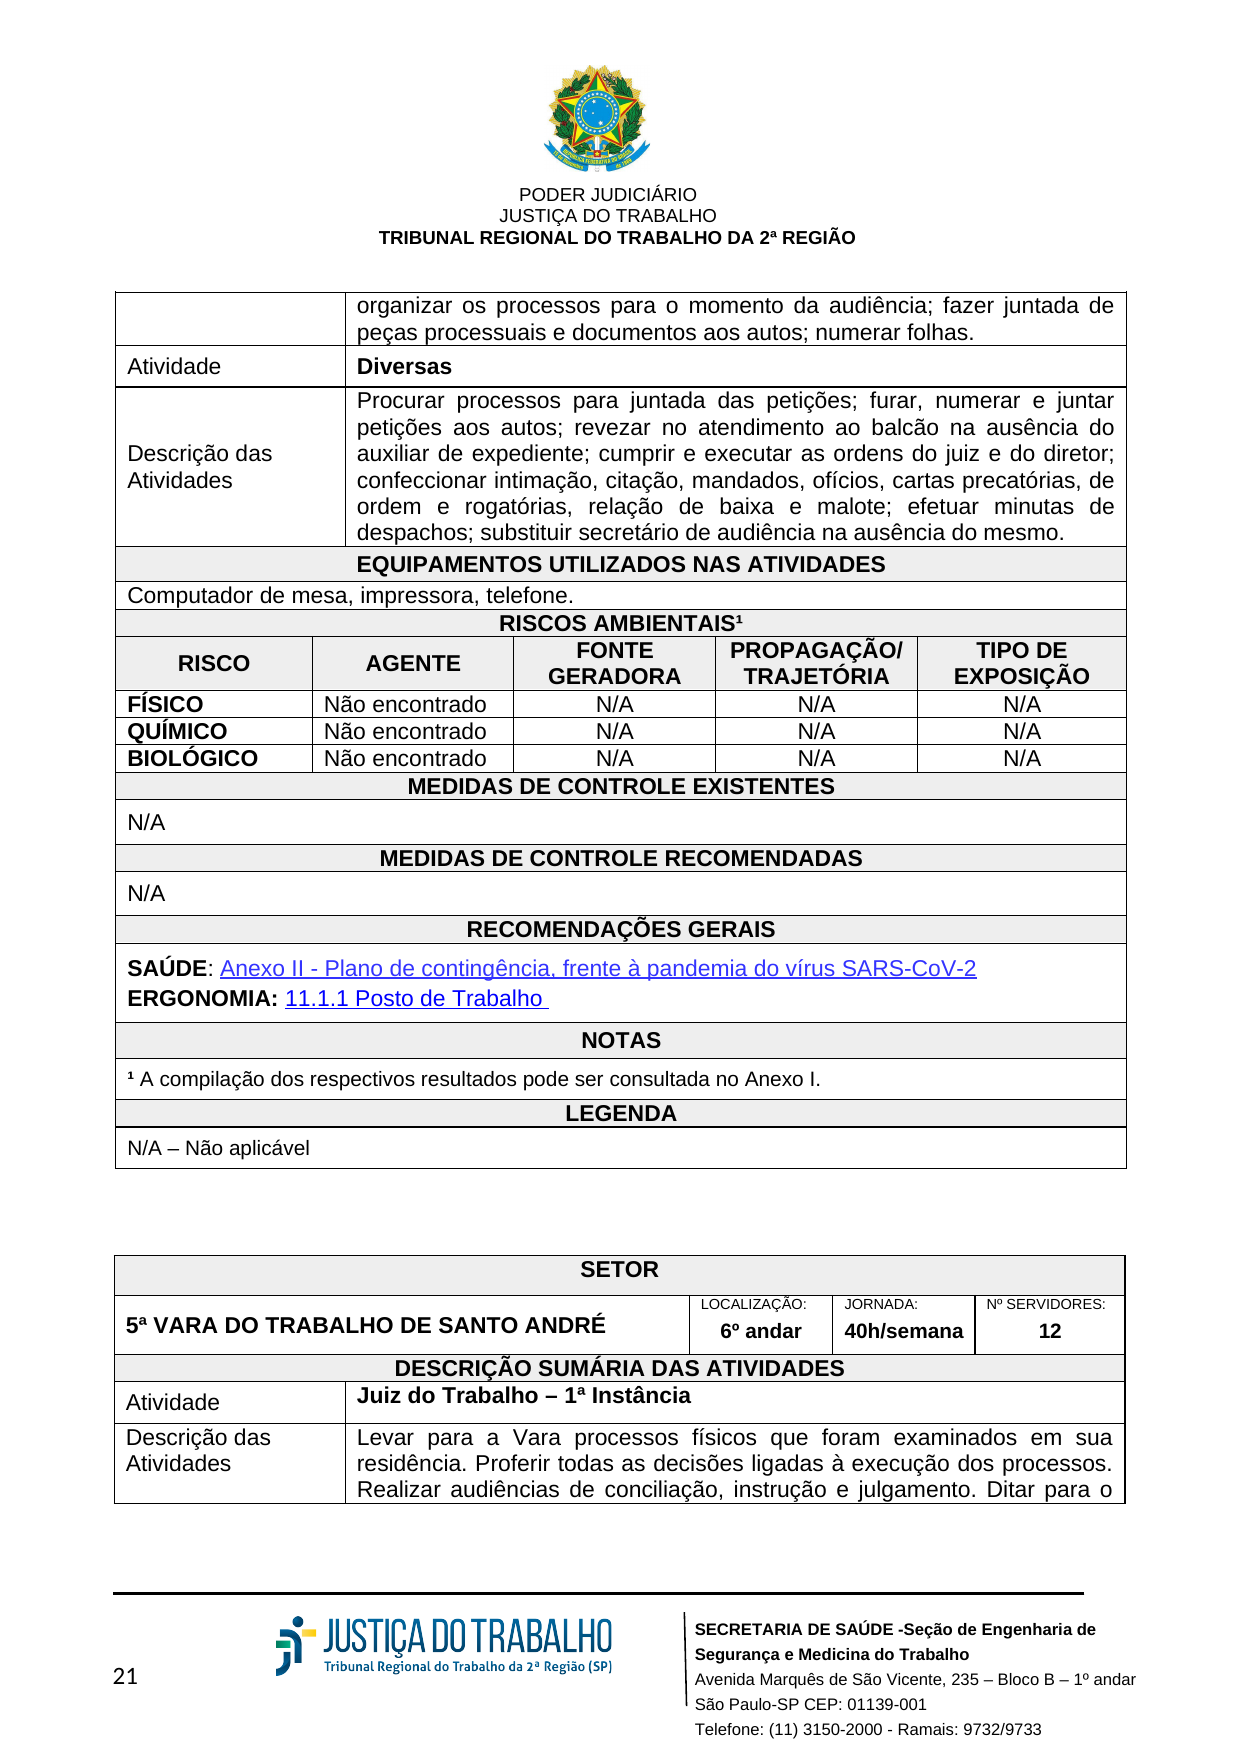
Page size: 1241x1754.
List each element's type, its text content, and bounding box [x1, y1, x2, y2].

table_cell Não encontrado [313, 745, 513, 772]
table_cell N/A [716, 691, 917, 717]
table_cell organizar os processos para o momento da audiência; fazer juntada de peças processuais e documentos aos autos; numerar folhas. [346, 293, 1126, 345]
table_cell RISCO [116, 637, 312, 689]
table_cell Nº SERVIDORES: 12 [976, 1296, 1124, 1354]
picture [276, 1616, 612, 1676]
table_cell N/A [716, 718, 917, 744]
table_cell Computador de mesa, impressora, telefone. [116, 582, 1126, 608]
table_cell Descrição das Atividades [116, 388, 345, 546]
table_cell Atividade [116, 346, 345, 386]
table_cell PROPAGAÇÃO/ TRAJETÓRIA [716, 637, 917, 689]
table_cell Atividade [115, 1382, 345, 1422]
table_cell DESCRIÇÃO SUMÁRIA DAS ATIVIDADES [115, 1355, 1124, 1381]
picture [543, 65, 650, 172]
table_cell N/A [514, 745, 715, 772]
table_cell Diversas [346, 346, 1126, 386]
table_cell N/A [116, 800, 1126, 843]
table_cell Não encontrado [313, 691, 513, 717]
table_cell N/A [716, 745, 917, 772]
table_cell LEGENDA [116, 1100, 1126, 1126]
table_cell Levar para a Vara processos físicos que foram examinados em sua residência. Proferir todas as decisões ligadas à execução dos processos. Realizar audiências de conciliação, instrução e julgamento. Ditar para o [346, 1424, 1124, 1503]
table_cell Juiz do Trabalho – 1ª Instância [346, 1382, 1124, 1422]
table_cell N/A [918, 745, 1126, 772]
table_cell NOTAS [116, 1023, 1126, 1058]
table_cell Procurar processos para juntada das petições; furar, numerar e juntar petições aos autos; revezar no atendimento ao balcão na ausência do auxiliar de expediente; cumprir e executar as ordens do juiz e do diretor; confeccionar intimação, citação, mandados, ofícios, cartas precatórias, de ordem e rogatórias, relação de baixa e malote; efetuar minutas de despachos; substituir secretário de audiência na ausência do mesmo. [346, 388, 1126, 546]
table_header SETOR [115, 1256, 1124, 1295]
table_cell RECOMENDAÇÕES GERAIS [116, 916, 1126, 942]
table_cell N/A [514, 718, 715, 744]
table_cell LOCALIZAÇÃO: 6º andar [690, 1296, 832, 1354]
table_cell [116, 293, 345, 345]
table_cell 5ª VARA DO TRABALHO DE SANTO ANDRÉ [115, 1296, 689, 1354]
table_cell TIPO DE EXPOSIÇÃO [918, 637, 1126, 689]
table_cell Não encontrado [313, 718, 513, 744]
table_cell JORNADA: 40h/semana [833, 1296, 974, 1354]
table_cell SAÚDE: Anexo II - Plano de contingência, frente à pandemia do vírus SARS-CoV-2 ERGONOMIA: 11.1.1 Posto de Trabalho [116, 944, 1126, 1022]
table_cell FONTE GERADORA [514, 637, 715, 689]
table_cell N/A [116, 872, 1126, 915]
table_cell N/A – Não aplicável [116, 1128, 1126, 1168]
table_cell FÍSICO [116, 691, 312, 717]
table_cell Descrição das Atividades [115, 1424, 345, 1503]
table_cell BIOLÓGICO [116, 745, 312, 772]
table_cell N/A [918, 718, 1126, 744]
table_cell AGENTE [313, 637, 513, 689]
table_cell QUÍMICO [116, 718, 312, 744]
table_cell EQUIPAMENTOS UTILIZADOS NAS ATIVIDADES [116, 547, 1126, 581]
table_cell N/A [918, 691, 1126, 717]
table_cell MEDIDAS DE CONTROLE EXISTENTES [116, 773, 1126, 799]
table_cell ¹ A compilação dos respectivos resultados pode ser consultada no Anexo I. [116, 1059, 1126, 1099]
table_cell RISCOS AMBIENTAIS¹ [116, 610, 1126, 636]
table_cell N/A [514, 691, 715, 717]
table_cell MEDIDAS DE CONTROLE RECOMENDADAS [116, 845, 1126, 871]
